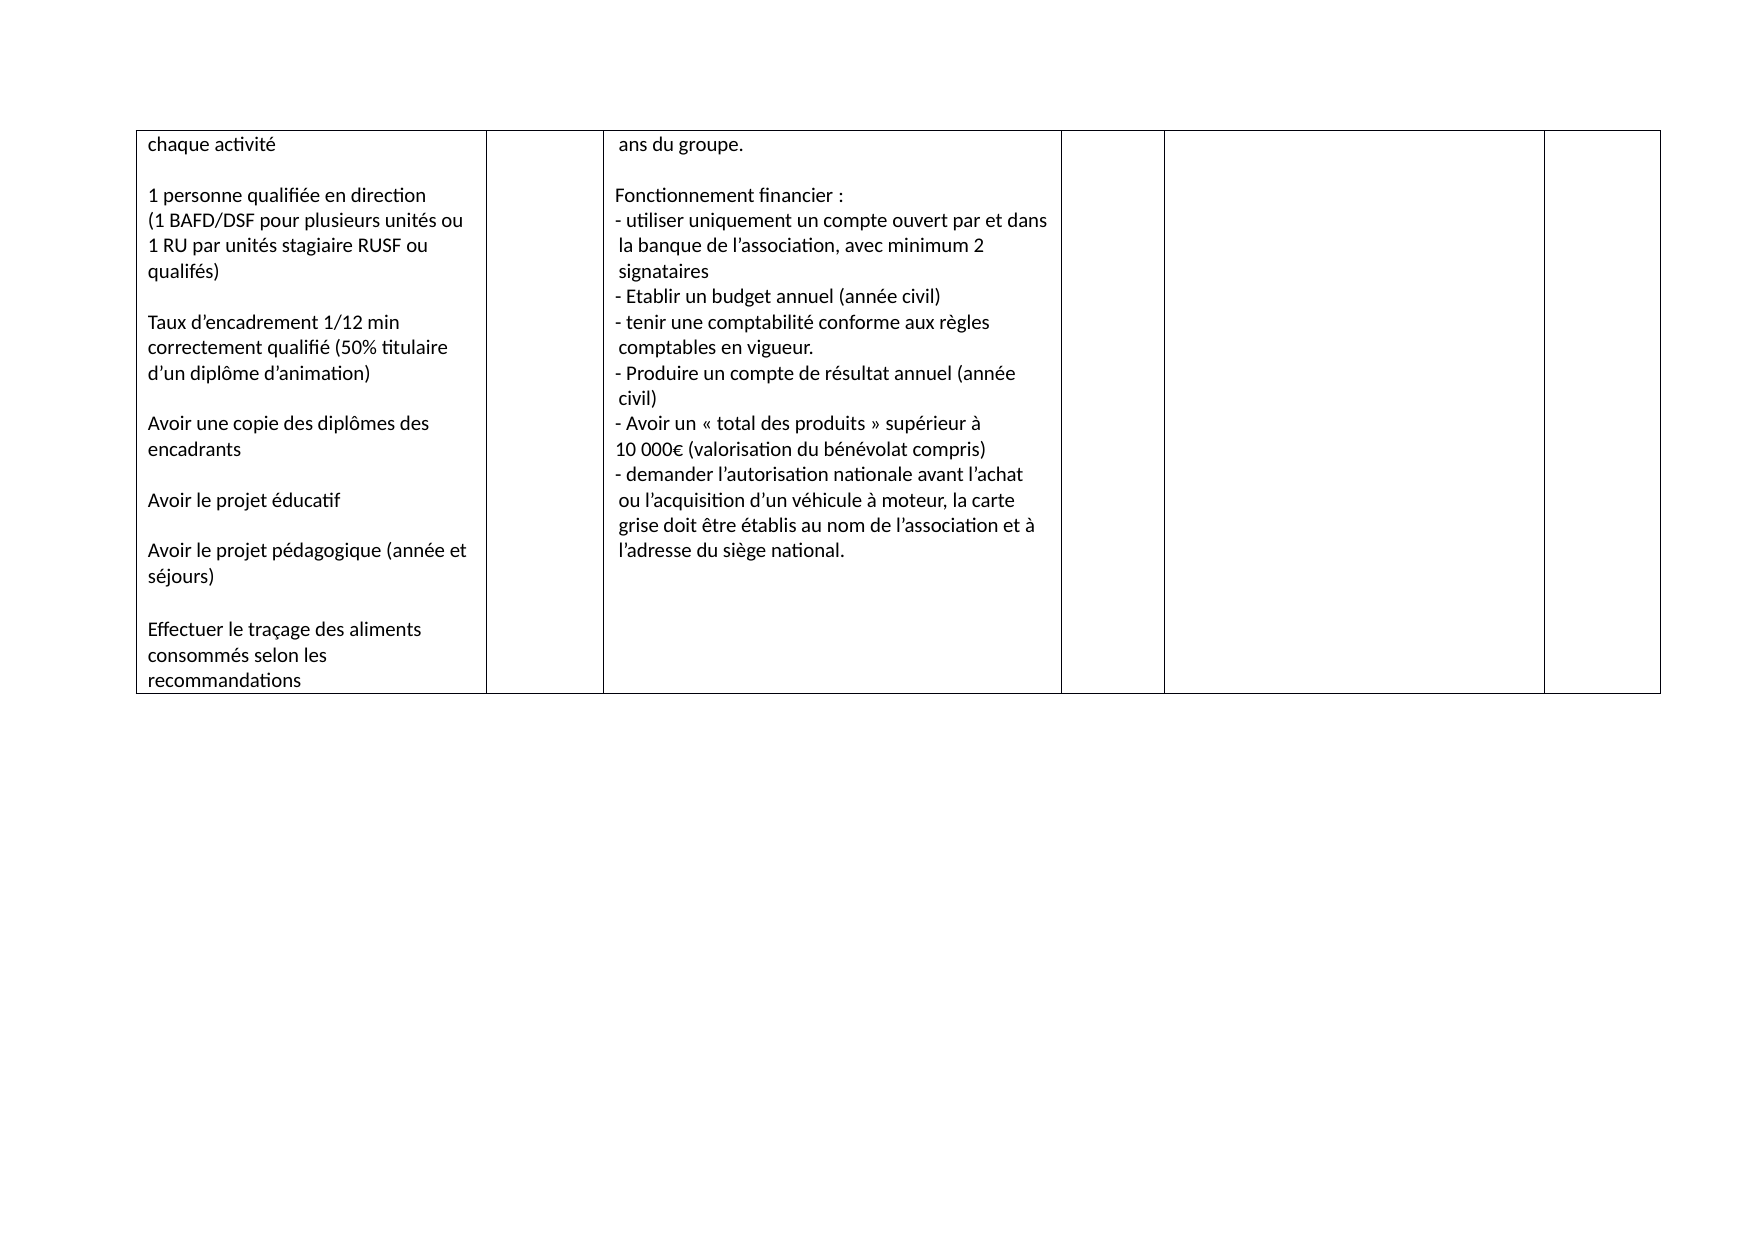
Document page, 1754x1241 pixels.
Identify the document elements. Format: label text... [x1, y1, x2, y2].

table_cell [1165, 131, 1544, 693]
table_cell ans du groupe. Fonctionnement financier : - utiliser uniquement un compte ouvert par et dans la banque de l’association, avec minimum 2 signataires - Etablir un budget annuel (année civil) - tenir une comptabilité conforme aux règles comptables en vigueur. - Produire un compte de résultat annuel (année civil) - Avoir un « total des produits » supérieur à 10 000€ (valorisation du bénévolat compris) - demander l’autorisation nationale avant l’achat ou l’acquisition d’un véhicule à moteur, la carte grise doit être établis au nom de l’association et à l’adresse du siège national. [604, 131, 1061, 693]
table_cell chaque activité 1 personne qualifiée en direction (1 BAFD/DSF pour plusieurs unités ou 1 RU par unités stagiaire RUSF ou qualifés) Taux d’encadrement 1/12 min correctement qualifié (50% titulaire d’un diplôme d’animation) Avoir une copie des diplômes des encadrants Avoir le projet éducatif Avoir le projet pédagogique (année et séjours) Effectuer le traçage des aliments consommés selon les recommandations [137, 131, 486, 693]
table_cell [487, 131, 603, 693]
table_cell [1062, 131, 1164, 693]
table_cell [1545, 131, 1660, 693]
